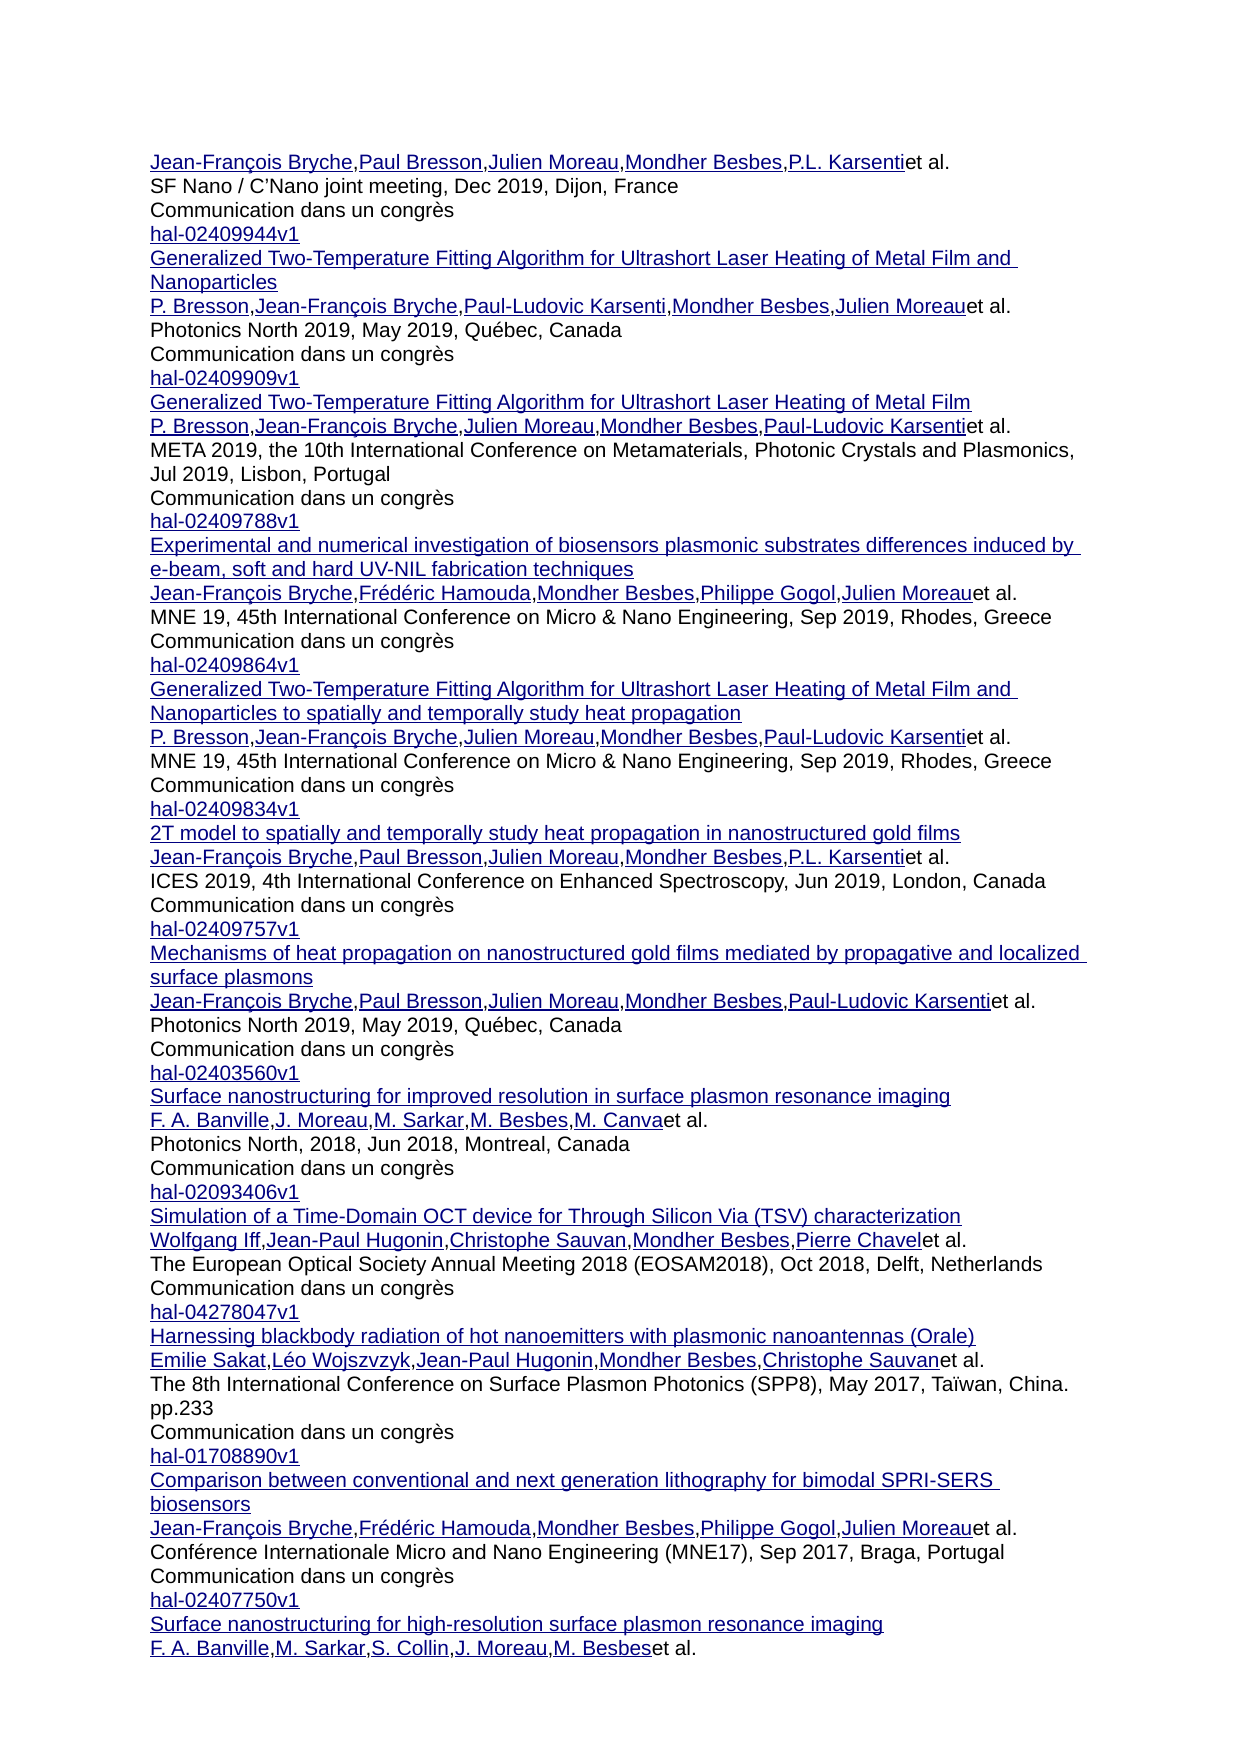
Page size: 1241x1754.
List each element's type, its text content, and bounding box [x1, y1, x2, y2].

table_cell Generalized Two-Temperature Fitting Algorithm for Ultrashort Laser Heating of Metal Film P. Bresson,Jean-François Bryche,Julien Moreau,Mondher Besbes,Paul-Ludovic Karsentiet al. META 2019, the 10th International Conference on Metamaterials, Photonic Crystals and Plasmonics, Jul 2019, Lisbon, Portugal Communication dans un congrès hal-02409788v1 [150, 390, 1090, 533]
table_cell Jean-François Bryche,Paul Bresson,Julien Moreau,Mondher Besbes,P.L. Karsentiet al. SF Nano / C’Nano joint meeting, Dec 2019, Dijon, France Communication dans un congrès hal-02409944v1 [150, 150, 1090, 246]
table_cell Experimental and numerical investigation of biosensors plasmonic substrates differences induced by e-beam, soft and hard UV-NIL fabrication techniques Jean-François Bryche,Frédéric Hamouda,Mondher Besbes,Philippe Gogol,Julien Moreauet al. MNE 19, 45th International Conference on Micro & Nano Engineering, Sep 2019, Rhodes, Greece Communication dans un congrès hal-02409864v1 [150, 533, 1090, 677]
table_cell Harnessing blackbody radiation of hot nanoemitters with plasmonic nanoantennas (Orale) Emilie Sakat,Léo Wojszvzyk,Jean-Paul Hugonin,Mondher Besbes,Christophe Sauvanet al. The 8th International Conference on Surface Plasmon Photonics (SPP8), May 2017, Taïwan, China. pp.233 Communication dans un congrès hal-01708890v1 [150, 1324, 1090, 1468]
table_cell Surface nanostructuring for high-resolution surface plasmon resonance imaging F. A. Banville,M. Sarkar,S. Collin,J. Moreau,M. Besbeset al. [150, 1611, 1090, 1659]
table_cell Surface nanostructuring for improved resolution in surface plasmon resonance imaging F. A. Banville,J. Moreau,M. Sarkar,M. Besbes,M. Canvaet al. Photonics North, 2018, Jun 2018, Montreal, Canada Communication dans un congrès hal-02093406v1 [150, 1084, 1090, 1204]
table_cell 2T model to spatially and temporally study heat propagation in nanostructured gold films Jean-François Bryche,Paul Bresson,Julien Moreau,Mondher Besbes,P.L. Karsentiet al. ICES 2019, 4th International Conference on Enhanced Spectroscopy, Jun 2019, London, Canada Communication dans un congrès hal-02409757v1 [150, 821, 1090, 941]
table_cell Simulation of a Time-Domain OCT device for Through Silicon Via (TSV) characterization Wolfgang Iff,Jean-Paul Hugonin,Christophe Sauvan,Mondher Besbes,Pierre Chavelet al. The European Optical Society Annual Meeting 2018 (EOSAM2018), Oct 2018, Delft, Netherlands Communication dans un congrès hal-04278047v1 [150, 1204, 1090, 1324]
table_cell Generalized Two-Temperature Fitting Algorithm for Ultrashort Laser Heating of Metal Film and Nanoparticles P. Bresson,Jean-François Bryche,Paul-Ludovic Karsenti,Mondher Besbes,Julien Moreauet al. Photonics North 2019, May 2019, Québec, Canada Communication dans un congrès hal-02409909v1 [150, 246, 1090, 389]
table_cell Generalized Two-Temperature Fitting Algorithm for Ultrashort Laser Heating of Metal Film and Nanoparticles to spatially and temporally study heat propagation P. Bresson,Jean-François Bryche,Julien Moreau,Mondher Besbes,Paul-Ludovic Karsentiet al. MNE 19, 45th International Conference on Micro & Nano Engineering, Sep 2019, Rhodes, Greece Communication dans un congrès hal-02409834v1 [150, 677, 1090, 821]
table_cell Mechanisms of heat propagation on nanostructured gold films mediated by propagative and localized surface plasmons Jean-François Bryche,Paul Bresson,Julien Moreau,Mondher Besbes,Paul-Ludovic Karsentiet al. Photonics North 2019, May 2019, Québec, Canada Communication dans un congrès hal-02403560v1 [150, 941, 1090, 1084]
table_cell Comparison between conventional and next generation lithography for bimodal SPRI-SERS biosensors Jean-François Bryche,Frédéric Hamouda,Mondher Besbes,Philippe Gogol,Julien Moreauet al. Conférence Internationale Micro and Nano Engineering (MNE17), Sep 2017, Braga, Portugal Communication dans un congrès hal-02407750v1 [150, 1468, 1090, 1611]
